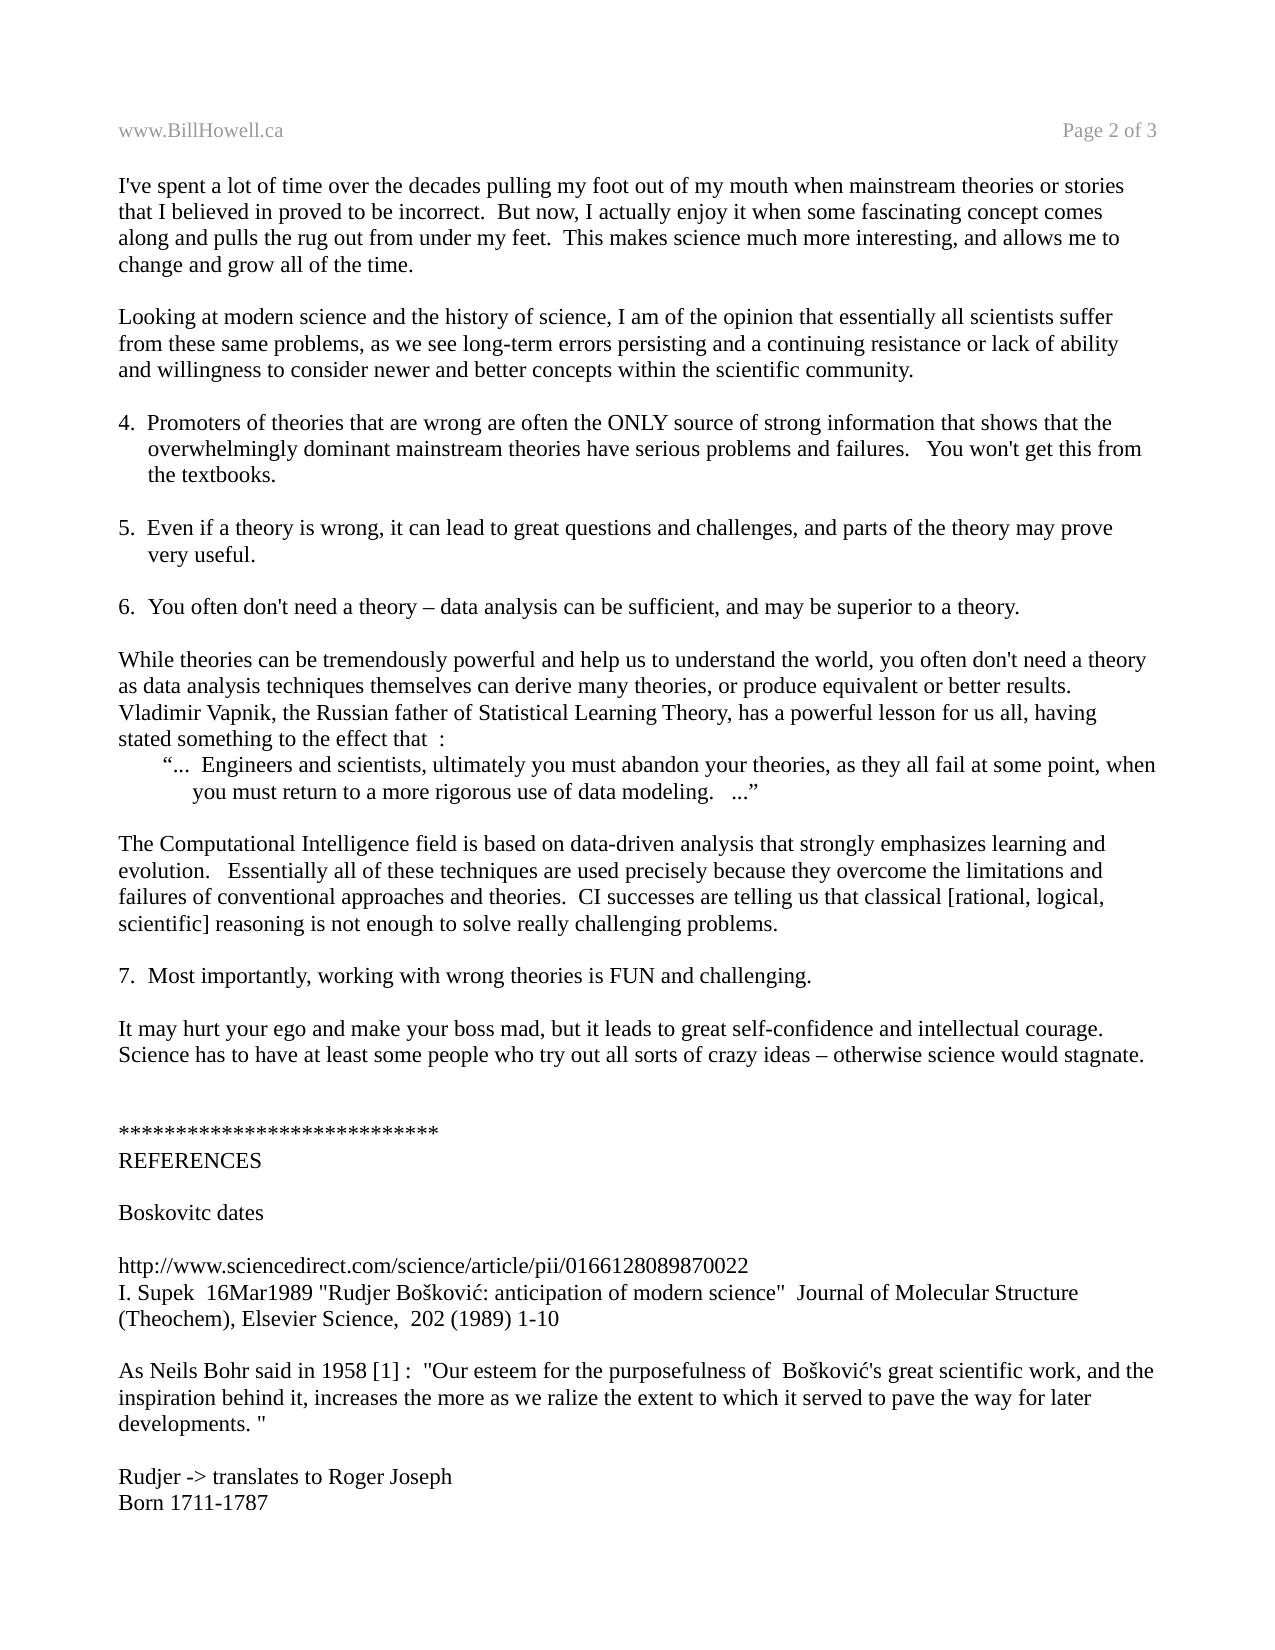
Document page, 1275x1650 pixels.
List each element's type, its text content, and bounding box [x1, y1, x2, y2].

text Looking at modern science and the history of science, I am of the opinion that essentially all scientists suffer from these same problems, as we see long-term errors persisting and a continuing resistance or lack of ability and willingness to consider newer and better concepts within the scientific community. [118, 303, 1157, 382]
text Born 1711-1787 [118, 1489, 1157, 1516]
text I. Supek 16Mar1989 "Rudjer Bošković: anticipation of modern science" Journal of Molecular Structure (Theochem), Elsevier Science, 202 (1989) 1-10 [118, 1278, 1157, 1331]
text The Computational Intelligence field is based on data-driven analysis that strongly emphasizes learning and evolution. Essentially all of these techniques are used precisely because they overcome the limitations and failures of conventional approaches and theories. CI successes are telling us that classical [rational, logical, scientific] reasoning is not enough to solve really challenging problems. [118, 831, 1157, 936]
text I've spent a lot of time over the decades pulling my foot out of my mouth when mainstream theories or stories that I believed in proved to be incorrect. But now, I actually enjoy it when some fascinating concept comes along and pulls the rug out from under my feet. This makes science much more interesting, and allows me to change and grow all of the time. [118, 172, 1157, 277]
text http://www.sciencedirect.com/science/article/pii/0166128089870022 [118, 1252, 1157, 1278]
text While theories can be tremendously powerful and help us to understand the world, you often don't need a theory as data analysis techniques themselves can derive many theories, or produce equivalent or better results. Vladimir Vapnik, the Russian father of Statistical Learning Theory, has a powerful lesson for us all, having stated something to the effect that : [118, 646, 1157, 751]
text Rudjer -> translates to Roger Joseph [118, 1463, 1157, 1489]
text “... Engineers and scientists, ultimately you must abandon your theories, as they all fail at some point, when you must return to a more rigorous use of data modeling. ...” [162, 751, 1157, 804]
text REFERENCES [118, 1147, 1157, 1173]
text 6. You often don't need a theory – data analysis can be sufficient, and may be superior to a theory. [118, 593, 1157, 620]
text As Neils Bohr said in 1958 [1] : "Our esteem for the purposefulness of Bošković's great scientific work, and the inspiration behind it, increases the more as we ralize the extent to which it served to pave the way for later developments. " [118, 1358, 1157, 1437]
text **************************** [118, 1120, 1157, 1147]
text 4. Promoters of theories that are wrong are often the ONLY source of strong information that shows that the overwhelmingly dominant mainstream theories have serious problems and failures. You won't get this from the textbooks. [118, 409, 1157, 488]
text 5. Even if a theory is wrong, it can lead to great questions and challenges, and parts of the theory may prove very useful. [118, 514, 1157, 567]
text It may hurt your ego and make your boss mad, but it leads to great self-confidence and intellectual courage. Science has to have at least some people who try out all sorts of crazy ideas – otherwise science would stagnate. [118, 1015, 1157, 1068]
text 7. Most importantly, working with wrong theories is FUN and challenging. [118, 962, 1157, 989]
text Boskovitc dates [118, 1199, 1157, 1226]
